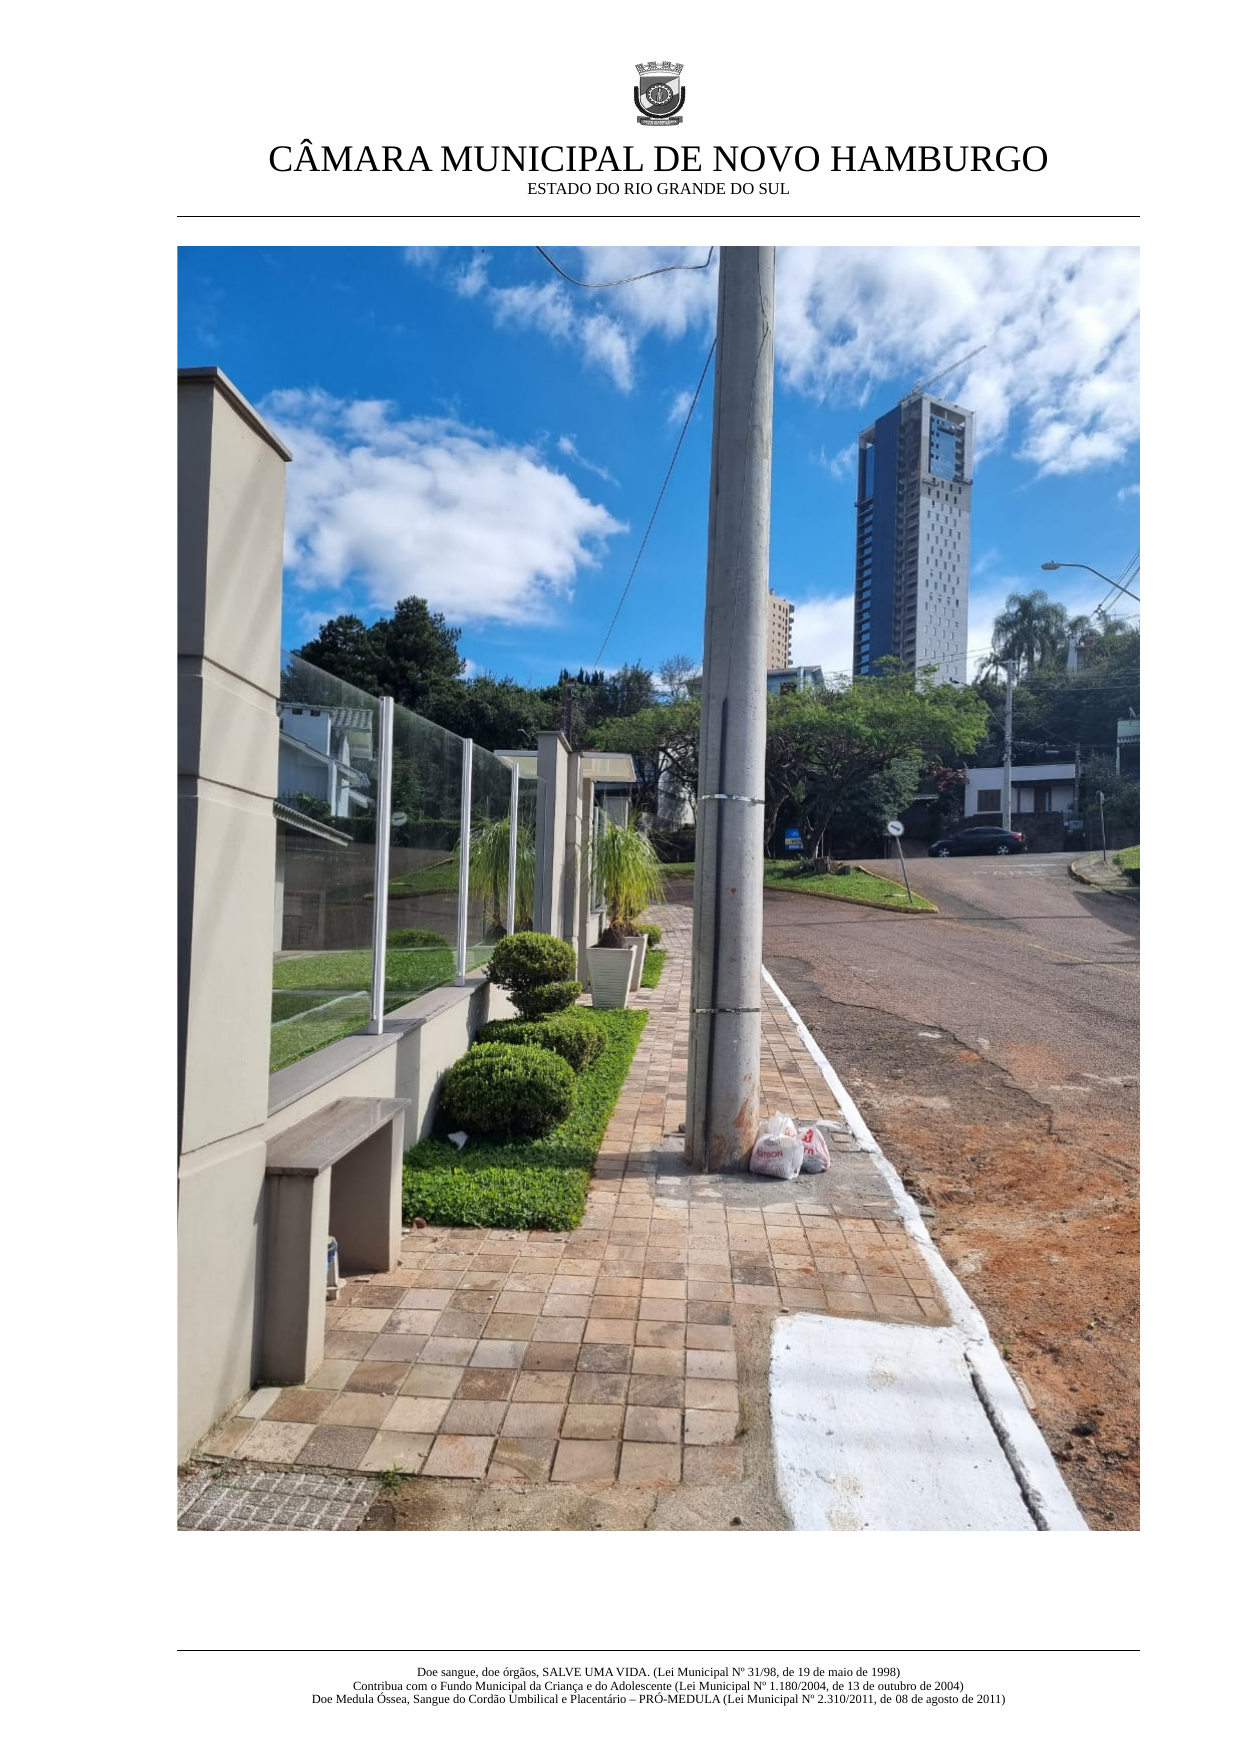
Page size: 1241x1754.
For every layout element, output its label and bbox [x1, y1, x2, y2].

picture [177, 246, 1140, 1531]
